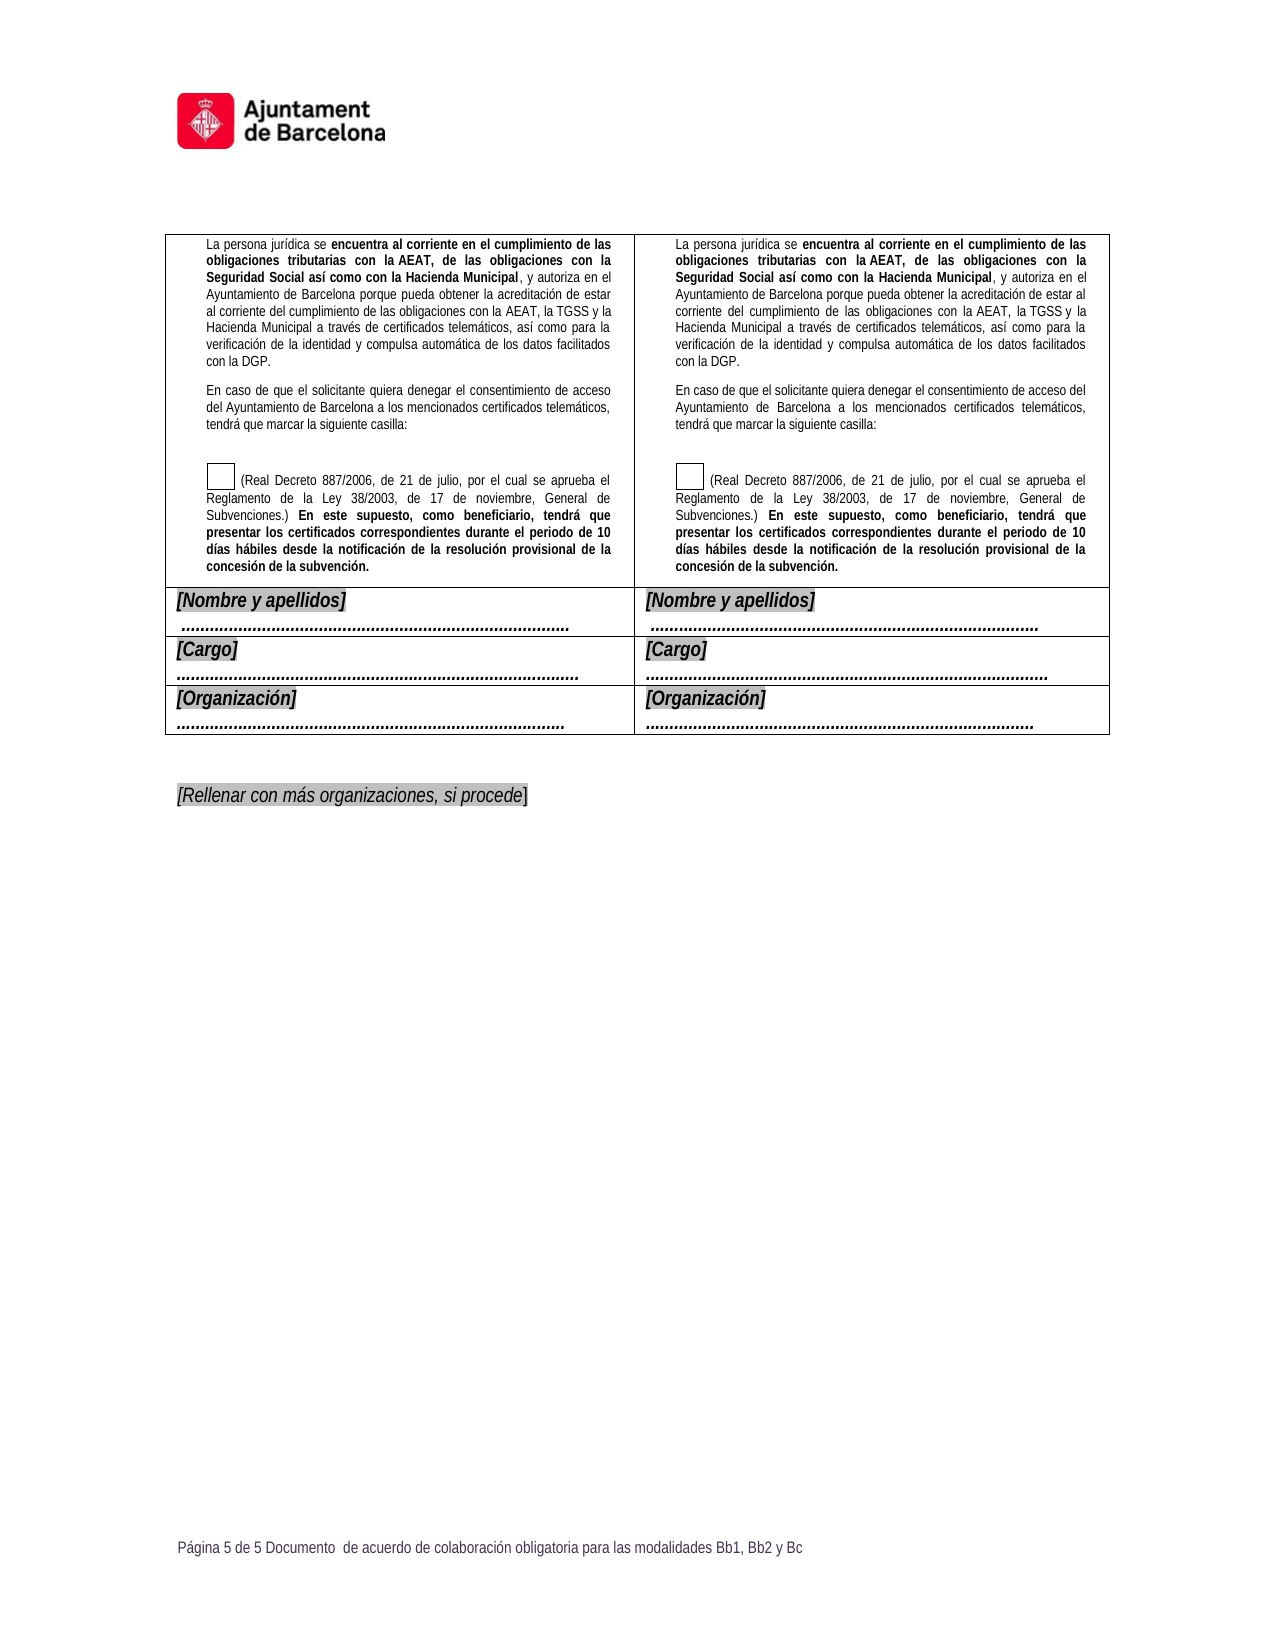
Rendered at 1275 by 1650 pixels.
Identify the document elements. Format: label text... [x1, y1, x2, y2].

table_cell [Cargo] ..................................................................................... [166, 637, 634, 684]
table_cell [Organización] .................................................................................. [635, 686, 1109, 733]
table_header La persona jurídica se encuentra al corriente en el cumplimiento de las obligaciones tributarias con la AEAT, de las obligaciones con la Seguridad Social así como con la Hacienda Municipal, y autoriza en el Ayuntamiento de Barcelona porque pueda obtener la acreditación de estar al corriente del cumplimiento de las obligaciones con la AEAT, la TGSS y la Hacienda Municipal a través de certificados telemáticos, así como para la verificación de la identidad y compulsa automática de los datos facilitados con la DGP. En caso de que el solicitante quiera denegar el consentimiento de acceso del Ayuntamiento de Barcelona a los mencionados certificados telemáticos, tendrá que marcar la siguiente casilla: (Real Decreto 887/2006, de 21 de julio, por el cual se aprueba el Reglamento de la Ley 38/2003, de 17 de noviembre, General de Subvenciones.) En este supuesto, como beneficiario, tendrá que presentar los certificados correspondientes durante el periodo de 10 días hábiles desde la notificación de la resolución provisional de la concesión de la subvención. [635, 235, 1109, 587]
picture [177, 93, 385, 149]
table_cell [Organización] .................................................................................. [166, 686, 634, 733]
table_cell [Cargo] ..................................................................................... [635, 637, 1109, 684]
table_cell [Nombre y apellidos] .................................................................................. [166, 588, 634, 636]
text [Rellenar con más organizaciones, si procede] [177, 782, 1098, 806]
table_cell [Nombre y apellidos] .................................................................................. [635, 588, 1109, 636]
table_header La persona jurídica se encuentra al corriente en el cumplimiento de las obligaciones tributarias con la AEAT, de las obligaciones con la Seguridad Social así como con la Hacienda Municipal, y autoriza en el Ayuntamiento de Barcelona porque pueda obtener la acreditación de estar al corriente del cumplimiento de las obligaciones con la AEAT, la TGSS y la Hacienda Municipal a través de certificados telemáticos, así como para la verificación de la identidad y compulsa automática de los datos facilitados con la DGP. En caso de que el solicitante quiera denegar el consentimiento de acceso del Ayuntamiento de Barcelona a los mencionados certificados telemáticos, tendrá que marcar la siguiente casilla: (Real Decreto 887/2006, de 21 de julio, por el cual se aprueba el Reglamento de la Ley 38/2003, de 17 de noviembre, General de Subvenciones.) En este supuesto, como beneficiario, tendrá que presentar los certificados correspondientes durante el periodo de 10 días hábiles desde la notificación de la resolución provisional de la concesión de la subvención. [166, 235, 634, 587]
